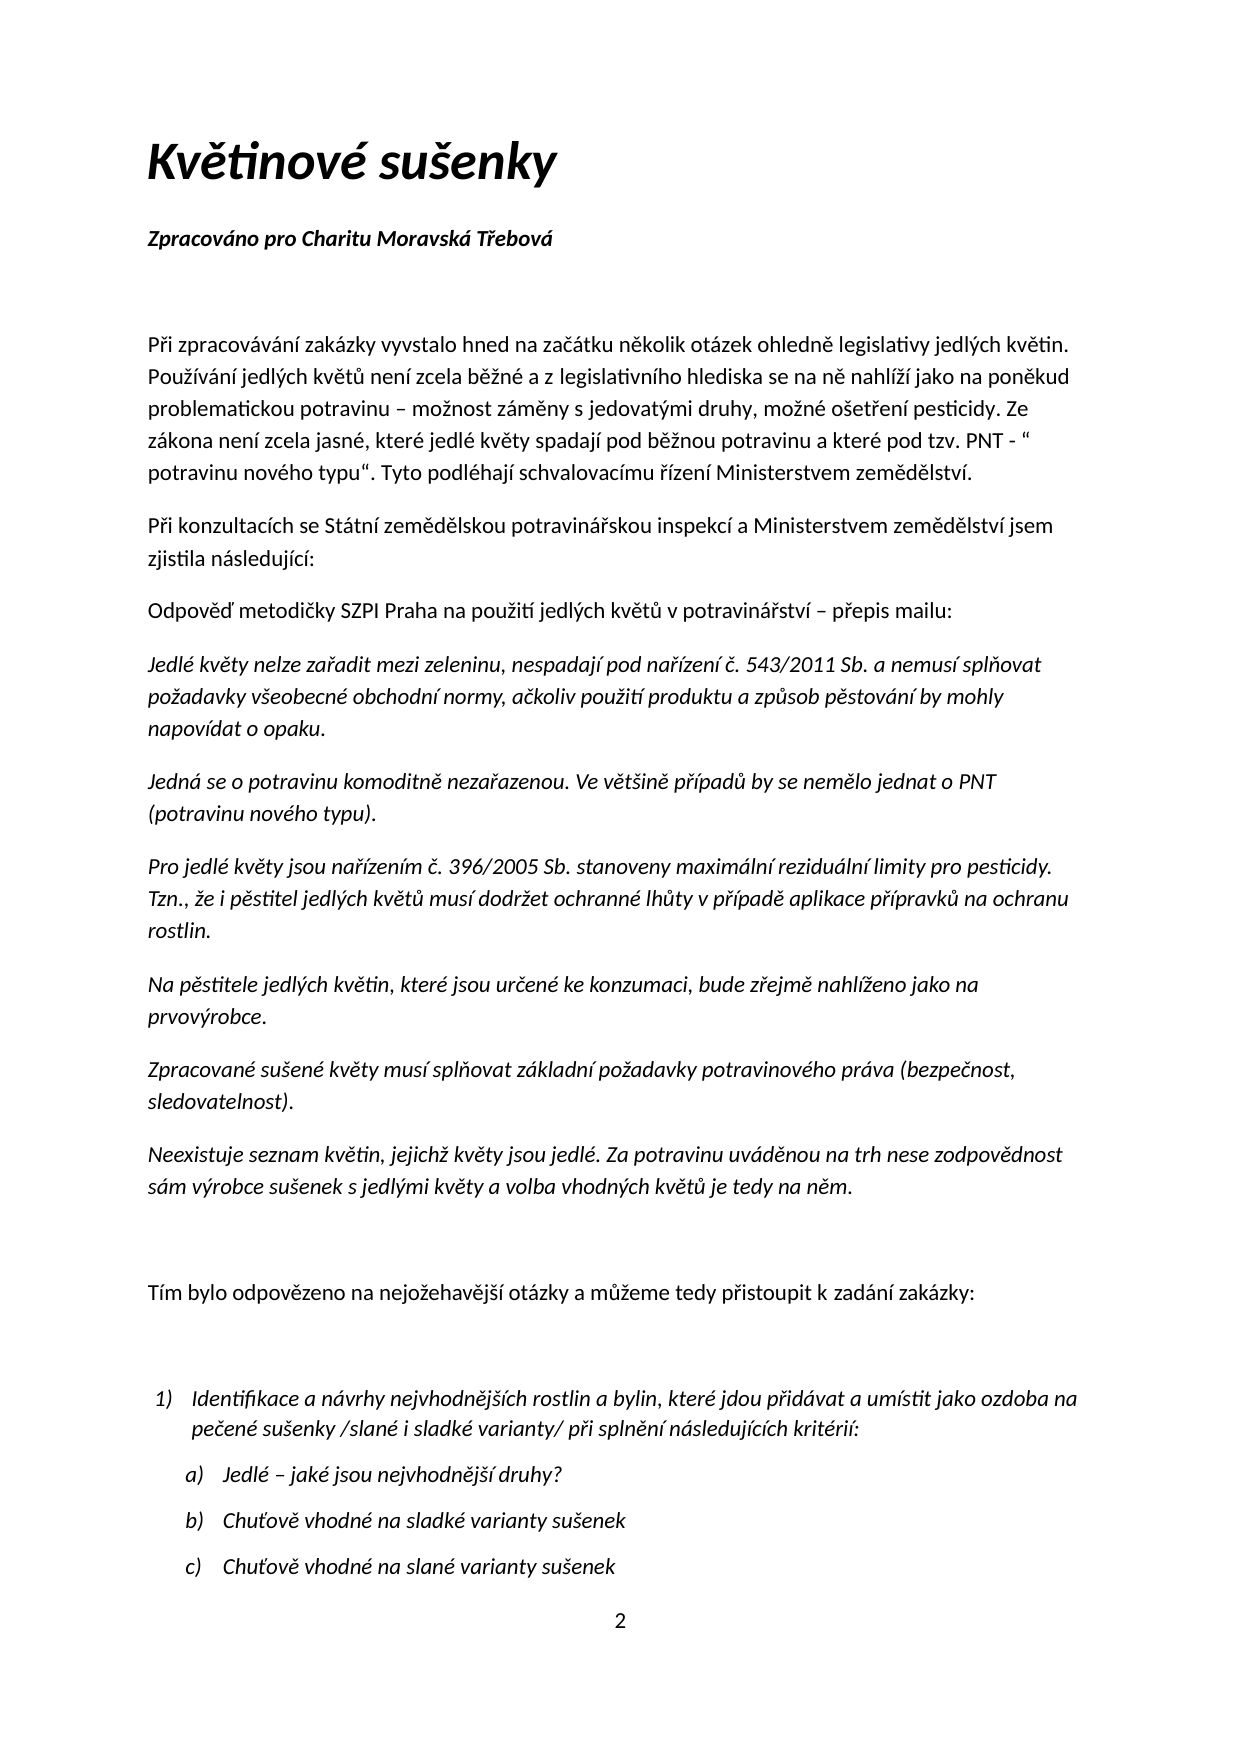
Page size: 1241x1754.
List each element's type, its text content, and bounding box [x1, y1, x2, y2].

text Květinové sušenky [148, 127, 1093, 193]
text Zpracované sušené květy musí splňovat základní požadavky potravinového práva (bezpečnost, sledovatelnost). [148, 1055, 1093, 1115]
list Jedlé – jaké jsou nejvhodnější druhy? [185, 1460, 1093, 1488]
text Na pěstitele jedlých květin, které jsou určené ke konzumaci, bude zřejmě nahlíženo jako na prvovýrobce. [148, 970, 1093, 1030]
text Při zpracovávání zakázky vyvstalo hned na začátku několik otázek ohledně legislativy jedlých květin. Používání jedlých květů není zcela běžné a z legislativního hlediska se na ně nahlíží jako na poněkud problematickou potravinu – možnost záměny s jedovatými druhy, možné ošetření pesticidy. Ze zákona není zcela jasné, které jedlé květy spadají pod běžnou potravinu a které pod tzv. PNT - “ potravinu nového typu“. Tyto podléhají schvalovacímu řízení Ministerstvem zemědělství. [148, 330, 1093, 486]
text Neexistuje seznam květin, jejichž květy jsou jedlé. Za potravinu uváděnou na trh nese zodpovědnost sám výrobce sušenek s jedlými květy a volba vhodných květů je tedy na něm. [148, 1140, 1093, 1200]
text Jedlé květy nelze zařadit mezi zeleninu, nespadají pod nařízení č. 543/2011 Sb. a nemusí splňovat požadavky všeobecné obchodní normy, ačkoliv použití produktu a způsob pěstování by mohly napovídat o opaku. [148, 650, 1093, 742]
list Chuťově vhodné na slané varianty sušenek [185, 1552, 1093, 1580]
text Odpověď metodičky SZPI Praha na použití jedlých květů v potravinářství – přepis mailu: [148, 597, 1093, 625]
text Při konzultacích se Státní zemědělskou potravinářskou inspekcí a Ministerstvem zemědělství jsem zjistila následující: [148, 511, 1093, 572]
list Chuťově vhodné na sladké varianty sušenek [185, 1506, 1093, 1534]
text Pro jedlé květy jsou nařízením č. 396/2005 Sb. stanoveny maximální reziduální limity pro pesticidy. Tzn., že i pěstitel jedlých květů musí dodržet ochranné lhůty v případě aplikace přípravků na ochranu rostlin. [148, 852, 1093, 945]
list Identifikace a návrhy nejvhodnějších rostlin a bylin, které jdou přidávat a umístit jako ozdoba na pečené sušenky /slané i sladké varianty/ při splnění následujících kritérií: [154, 1384, 1093, 1442]
text Tím bylo odpovězeno na nejožehavější otázky a můžeme tedy přistoupit k zadání zakázky: [148, 1278, 1093, 1306]
text Jedná se o potravinu komoditně nezařazenou. Ve většině případů by se nemělo jednat o PNT (potravinu nového typu). [148, 767, 1093, 827]
text Zpracováno pro Charitu Moravská Třebová [148, 224, 1093, 252]
